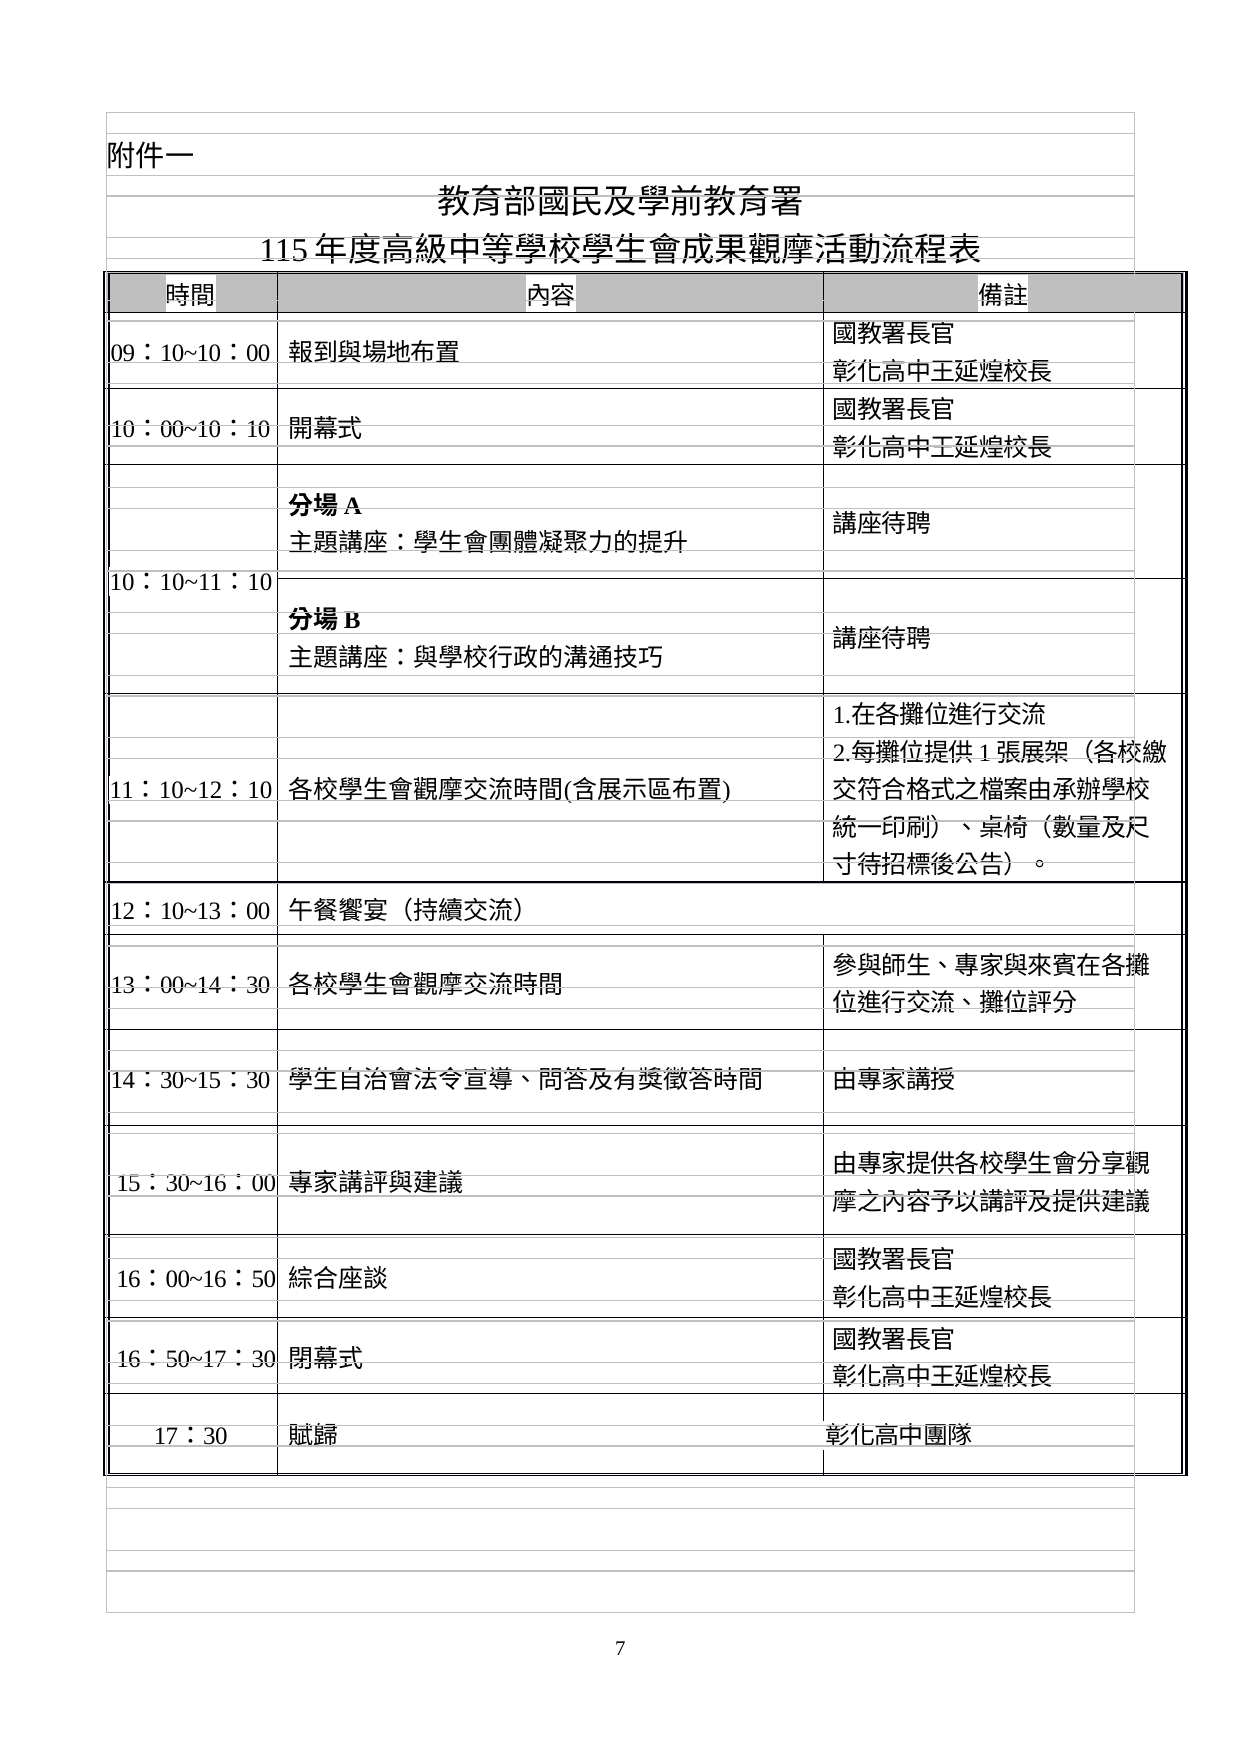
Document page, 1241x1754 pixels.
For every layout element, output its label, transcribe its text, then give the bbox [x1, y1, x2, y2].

text 115年度高級中等學校學生會成果觀摩活動流程表 [924, 238, 963, 258]
table_cell 閉幕式 [278, 1363, 823, 1383]
table_cell 講座待聘 [824, 676, 1134, 693]
table_cell [824, 1030, 1134, 1050]
table_cell [110, 1113, 277, 1125]
table_header 內容 [533, 292, 544, 300]
table_cell 國教署長官 彰化高中王延煌校長 [824, 1238, 1134, 1258]
table_cell [110, 1394, 277, 1425]
table_cell 彰化高中團隊 [936, 1426, 944, 1443]
table_cell 開幕式 [278, 389, 823, 425]
table_cell [824, 1051, 1134, 1070]
table_cell [110, 676, 277, 693]
text 115年度高級中等學校學生會成果觀摩活動流程表 [966, 238, 1134, 258]
table_cell 各校學生會觀摩交流時間 [278, 947, 823, 987]
table_cell [110, 1301, 277, 1317]
table_cell 1.在各攤位進行交流 2.每攤位提供1張展架（各校繳交符合格式之檔案由承辦學校統一印刷）、桌椅（數量及尺寸待招標後公告）。 [824, 738, 1134, 758]
text 115年度高級中等學校學生會成果觀摩活動流程表 [732, 238, 769, 258]
table_cell [278, 1030, 823, 1050]
table_header 內容 [278, 301, 823, 312]
table_cell [278, 1134, 823, 1175]
table_cell 10：00~10：10 [110, 447, 277, 464]
table_cell [278, 697, 823, 737]
table_cell [110, 1134, 277, 1175]
table_cell 賦歸 [278, 1447, 823, 1473]
table_cell 09：10~10：00 [110, 322, 277, 362]
table_cell 國教署長官 彰化高中王延煌校長 [824, 426, 1134, 445]
table_cell 16：50~17：30 [110, 1322, 277, 1362]
table_cell [824, 313, 1134, 320]
table_cell [278, 313, 823, 320]
text 附件一 [107, 134, 1134, 175]
table_cell [278, 384, 823, 388]
text 115年度高級中等學校學生會成果觀摩活動流程表 [107, 223, 1134, 237]
table_cell 13：00~14：30 [110, 988, 277, 1008]
table_cell 參與師生、專家與來賓在各攤位進行交流、攤位評分 [824, 1009, 1134, 1029]
table_cell [824, 551, 1134, 570]
table_cell 13：00~14：30 [110, 935, 277, 945]
text 115年度高級中等學校學生會成果觀摩活動流程表 [354, 238, 432, 258]
table_cell [110, 634, 277, 675]
table_cell 講座待聘 [824, 509, 1134, 550]
table_cell 分場A 主題講座：學生會團體凝聚力的提升 [278, 551, 823, 570]
table_cell [110, 613, 277, 633]
table_cell [278, 738, 823, 758]
table_cell 各校學生會觀摩交流時間 [278, 1009, 823, 1029]
table_cell [110, 488, 277, 508]
table_cell 主題講座：與學校行政的溝通技巧 [278, 634, 823, 675]
text 115年度高級中等學校學生會成果觀摩活動流程表 [107, 259, 1134, 271]
table_cell [278, 1301, 823, 1317]
table_cell [110, 551, 277, 570]
table_cell 國教署長官 彰化高中王延煌校長 [824, 1259, 1134, 1300]
table_cell [278, 1238, 823, 1258]
text 115年度高級中等學校學生會成果觀摩活動流程表 [440, 238, 463, 258]
table_cell [110, 1197, 277, 1234]
table_cell 10：00~10：10 [110, 389, 277, 425]
table_cell [110, 509, 277, 550]
table_cell 各校學生會觀摩交流時間 [278, 988, 823, 1008]
text 教育部國民及學前教育署 [542, 197, 565, 212]
table_cell 國教署長官 彰化高中王延煌校長 [1135, 389, 1181, 464]
table_cell [278, 822, 823, 862]
table_cell 1.在各攤位進行交流 2.每攤位提供1張展架（各校繳交符合格式之檔案由承辦學校統一印刷）、桌椅（數量及尺寸待招標後公告）。 [824, 863, 1134, 881]
table_cell 15：30~16：00 [110, 1176, 277, 1195]
table_cell [110, 1030, 277, 1050]
table_cell 國教署長官 彰化高中王延煌校長 [824, 1384, 1134, 1393]
table_cell 由專家提供各校學生會分享觀摩之內容予以講評及提供建議 [824, 1134, 1134, 1175]
text 115年度高級中等學校學生會成果觀摩活動流程表 [466, 238, 554, 258]
table_cell 賦歸 [308, 1426, 318, 1445]
table_cell [824, 465, 1134, 487]
table_cell [278, 1126, 823, 1133]
table_cell [110, 801, 277, 820]
table_cell 彰化高中王延煌校長 [824, 363, 1134, 383]
table_cell [110, 1238, 277, 1258]
table_header 內容 [531, 290, 537, 298]
table_cell [278, 676, 823, 693]
table_cell 彰化高中團隊 [911, 1426, 925, 1445]
table_cell 各校學生會觀摩交流時間(含展示區布置) [278, 759, 823, 800]
table_cell 12：10~13：00 [110, 884, 277, 925]
table_cell 講座待聘 [824, 634, 1134, 675]
table_cell 學生自治會法令宣導、問答及有獎徵答時間 [278, 1072, 823, 1112]
table_cell 13：00~14：30 [110, 947, 277, 987]
table_cell 彰化高中團隊 [963, 1426, 1134, 1445]
text 115年度高級中等學校學生會成果觀摩活動流程表 [557, 238, 629, 258]
table_cell [110, 863, 277, 881]
table_cell [1135, 883, 1181, 933]
table_cell 賦歸 [317, 1426, 823, 1445]
table_header 備註 [824, 274, 1134, 300]
table_cell [278, 1197, 823, 1234]
table_cell [1135, 313, 1181, 388]
table_cell 1.在各攤位進行交流 2.每攤位提供1張展架（各校繳交符合格式之檔案由承辦學校統一印刷）、桌椅（數量及尺寸待招標後公告）。 [824, 801, 1134, 820]
table_cell [110, 1051, 277, 1070]
table_cell [278, 863, 823, 881]
table_cell [110, 1126, 277, 1133]
table_cell [1135, 465, 1181, 578]
text 115年度高級中等學校學生會成果觀摩活動流程表 [702, 238, 729, 258]
text 教育部國民及學前教育署 [107, 197, 1134, 223]
table_cell 報到與場地布置 [278, 322, 823, 362]
table_cell 1.在各攤位進行交流 2.每攤位提供1張展架（各校繳交符合格式之檔案由承辦學校統一印刷）、桌椅（數量及尺寸待招標後公告）。 [824, 822, 1134, 862]
table_cell 由專家提供各校學生會分享觀摩之內容予以講評及提供建議 [824, 1126, 1134, 1133]
table_header 備註 [824, 301, 1134, 312]
table_cell [110, 926, 277, 933]
table_cell 14：30~15：30 [110, 1072, 277, 1112]
table_cell 國教署長官 彰化高中王延煌校長 [1135, 1318, 1181, 1393]
table_cell 分場A 主題講座：學生會團體凝聚力的提升 [278, 572, 823, 578]
table_cell 1.在各攤位進行交流 2.每攤位提供1張展架（各校繳交符合格式之檔案由承辦學校統一印刷）、桌椅（數量及尺寸待招標後公告）。 [824, 697, 1134, 737]
table_cell 國教署長官 彰化高中王延煌校長 [824, 1322, 1134, 1362]
table_cell 賦歸 [296, 1426, 308, 1445]
table_cell [278, 801, 823, 820]
table_cell 午餐饗宴（持續交流） [278, 884, 1134, 925]
table_cell [110, 363, 277, 383]
table_cell 各校學生會觀摩交流時間 [278, 935, 823, 945]
table_cell 16：50~17：30 [110, 1384, 277, 1393]
table_cell [110, 738, 277, 758]
table_cell 講座待聘 [1135, 579, 1181, 693]
table_cell 開幕式 [278, 447, 823, 464]
table_cell [278, 926, 1134, 933]
table_cell 參與師生、專家與來賓在各攤位進行交流、攤位評分 [824, 988, 1134, 1008]
table_cell 彰化高中團隊 [824, 1394, 1134, 1425]
table_cell 彰化高中團隊 [878, 1437, 895, 1445]
table_cell 國教署長官 彰化高中王延煌校長 [824, 389, 1134, 425]
table_cell [110, 822, 277, 862]
table_cell 彰化高中團隊 [1135, 1394, 1181, 1473]
table_cell [278, 579, 823, 612]
table_cell 16：50~17：30 [110, 1363, 277, 1383]
table_cell 彰化高中團隊 [864, 1426, 909, 1445]
table_cell [110, 697, 277, 737]
table_cell 分場A 主題講座：學生會團體凝聚力的提升 [278, 509, 823, 550]
table_header 內容 [278, 274, 823, 300]
table_cell 由專家講授 [824, 1072, 1134, 1112]
table_cell 參與師生、專家與來賓在各攤位進行交流、攤位評分 [1135, 935, 1181, 1029]
table_cell [110, 384, 277, 388]
table_cell 10：10~11：10 [110, 572, 277, 612]
table_cell [824, 572, 1134, 578]
table_cell 國教署長官 彰化高中王延煌校長 [824, 1301, 1134, 1317]
table_cell 專家講評與建議 [278, 1176, 823, 1195]
table_cell [278, 1051, 823, 1070]
table_header 備註 [1135, 274, 1181, 312]
table_cell 分場B [278, 613, 823, 633]
table_cell 閉幕式 [278, 1322, 823, 1362]
text [107, 113, 1134, 133]
table_cell 彰化高中團隊 [951, 1426, 964, 1445]
text 115年度高級中等學校學生會成果觀摩活動流程表 [107, 238, 331, 258]
text 教育部國民及學前教育署 [107, 176, 1134, 195]
text 115年度高級中等學校學生會成果觀摩活動流程表 [786, 238, 834, 258]
table_cell 開幕式 [278, 426, 823, 445]
table_cell 賦歸 [278, 1426, 291, 1445]
table_cell [824, 488, 1134, 508]
table_cell 彰化高中團隊 [824, 1426, 856, 1445]
table_cell 國教署長官 彰化高中王延煌校長 [824, 1363, 1134, 1383]
table_cell 國教署長官 彰化高中王延煌校長 [824, 447, 1134, 464]
table_cell 1.在各攤位進行交流 2.每攤位提供1張展架（各校繳交符合格式之檔案由承辦學校統一印刷）、桌椅（數量及尺寸待招標後公告）。 [824, 759, 1134, 800]
table_cell 綜合座談 [278, 1259, 823, 1300]
table_cell 國教署長官 彰化高中王延煌校長 [1135, 1235, 1181, 1317]
table_cell 賦歸 [278, 1394, 823, 1425]
table_cell [278, 363, 823, 383]
table_cell 由專家提供各校學生會分享觀摩之內容予以講評及提供建議 [824, 1176, 1134, 1195]
table_cell 10：00~10：10 [110, 426, 277, 445]
table_header 時間 [110, 301, 277, 312]
table_cell [824, 384, 1134, 388]
table_cell 閉幕式 [278, 1384, 823, 1393]
table_cell 11：10~12：10 [110, 759, 277, 800]
table_cell 13：00~14：30 [110, 1009, 277, 1029]
table_cell 17：30 [110, 1426, 277, 1445]
table_cell 1.在各攤位進行交流 2.每攤位提供1張展架（各校繳交符合格式之檔案由承辦學校統一印刷）、桌椅（數量及尺寸待招標後公告）。 [1135, 694, 1181, 881]
table_header 內容 [540, 290, 547, 300]
table_header 時間 [110, 274, 277, 300]
text 115年度高級中等學校學生會成果觀摩活動流程表 [872, 238, 921, 258]
table_cell 由專家提供各校學生會分享觀摩之內容予以講評及提供建議 [824, 1197, 1134, 1234]
table_cell [278, 1113, 823, 1125]
text 115年度高級中等學校學生會成果觀摩活動流程表 [632, 238, 699, 258]
table_cell 講座待聘 [824, 579, 1134, 612]
table_cell [110, 1447, 277, 1473]
table_cell 彰化高中團隊 [824, 1447, 1134, 1473]
table_header 內容 [558, 293, 568, 298]
table_cell 16：00~16：50 [110, 1259, 277, 1300]
table_cell 彰化高中團隊 [927, 1426, 938, 1443]
table_cell 分場A 主題講座：學生會團體凝聚力的提升 [278, 488, 823, 508]
table_cell [1135, 1030, 1181, 1125]
table_header 時間 [174, 288, 184, 300]
table_cell 講座待聘 [824, 613, 1134, 633]
table_cell 分場A 主題講座：學生會團體凝聚力的提升 [278, 465, 823, 487]
table_cell 參與師生、專家與來賓在各攤位進行交流、攤位評分 [824, 935, 1134, 945]
table_cell [110, 465, 277, 487]
table_cell 由專家提供各校學生會分享觀摩之內容予以講評及提供建議 [1135, 1126, 1181, 1234]
table_cell 國教署長官 [824, 322, 1134, 362]
table_cell [824, 1113, 1134, 1125]
table_cell 參與師生、專家與來賓在各攤位進行交流、攤位評分 [824, 947, 1134, 987]
table_cell [110, 313, 277, 320]
